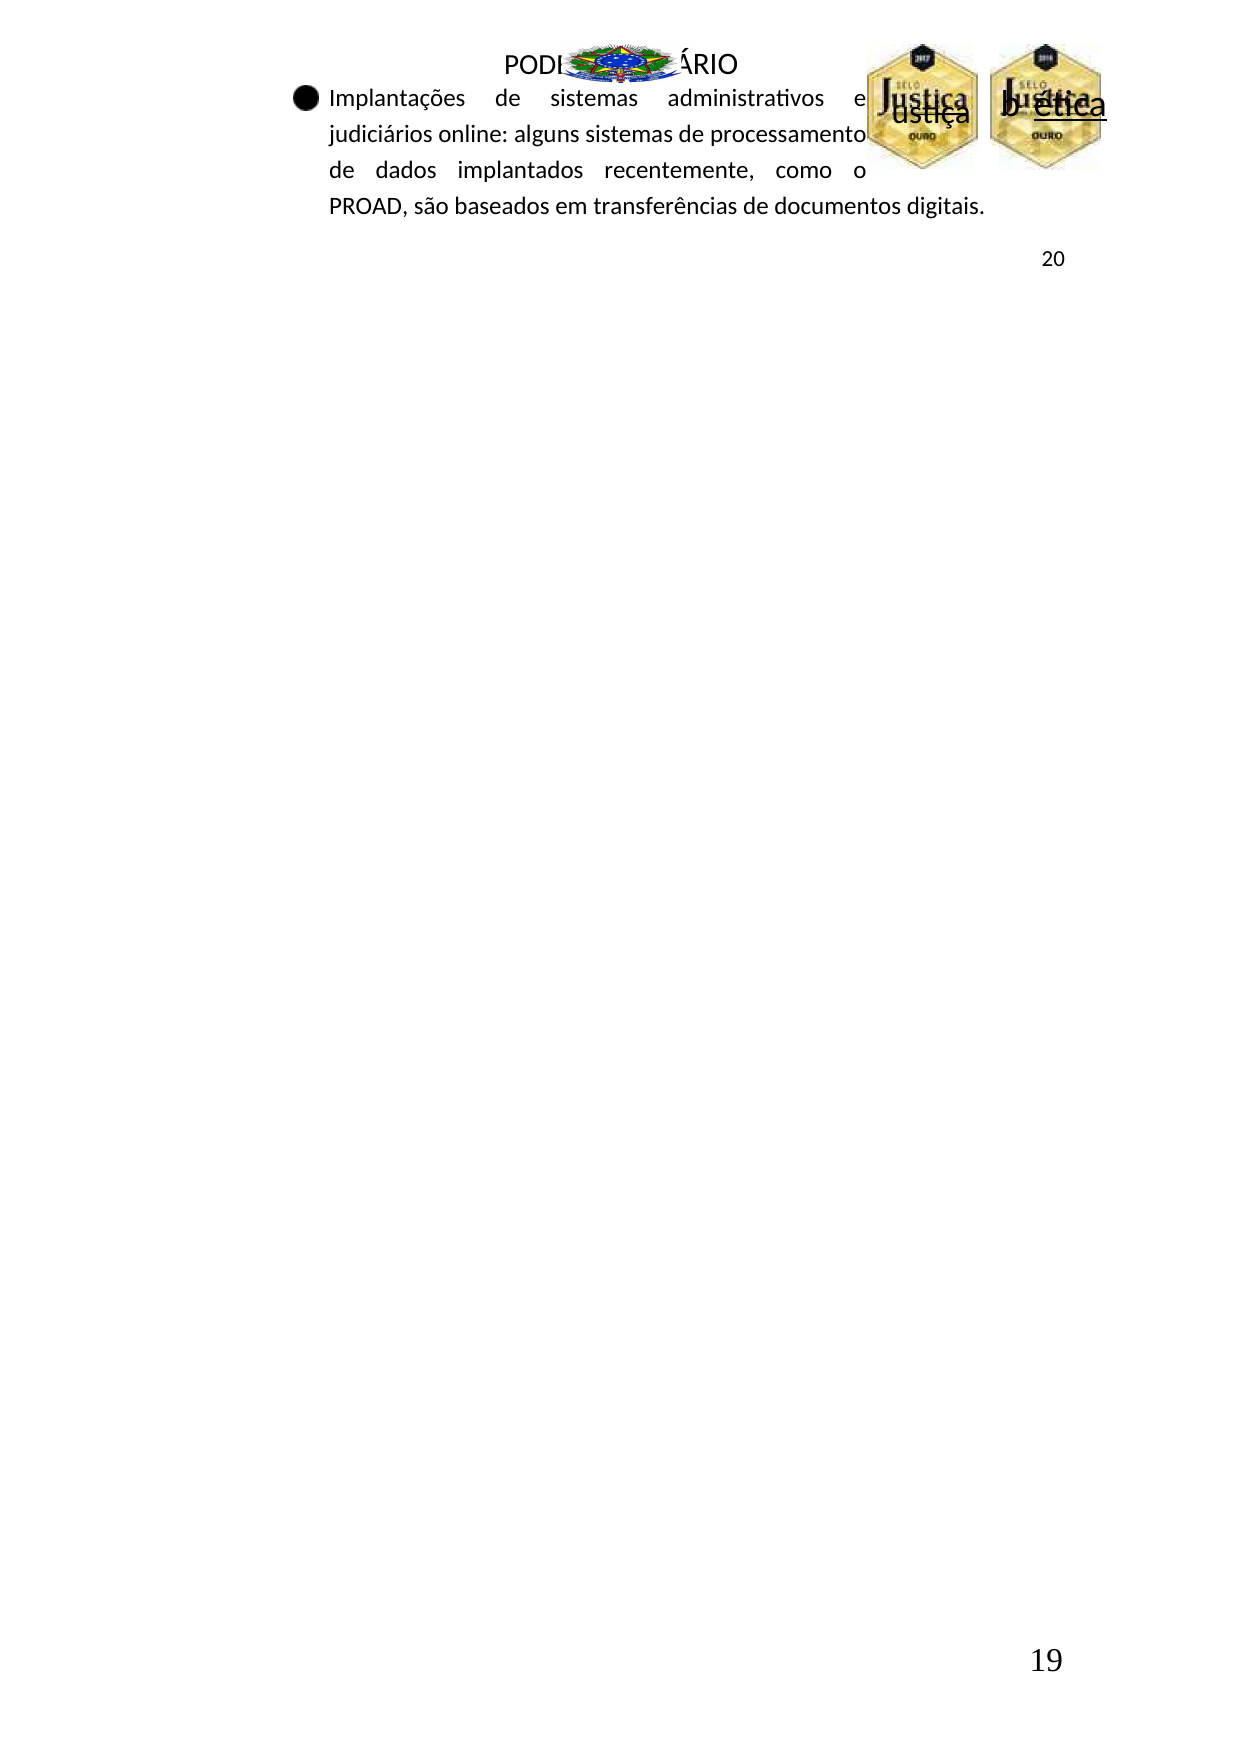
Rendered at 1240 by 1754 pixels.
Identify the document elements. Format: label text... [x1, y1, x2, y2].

picture [561, 44, 682, 83]
picture [293, 85, 319, 111]
picture [990, 44, 1101, 170]
picture [867, 44, 978, 169]
picture [1093, 108, 1100, 114]
list Implantações de sistemas administrativos e judiciários online: alguns sistemas de processamento de dados implantados recentemente, como o PROAD, são baseados em transferências de documentos digitais. [292, 83, 1064, 221]
text 20 [177, 244, 1064, 272]
